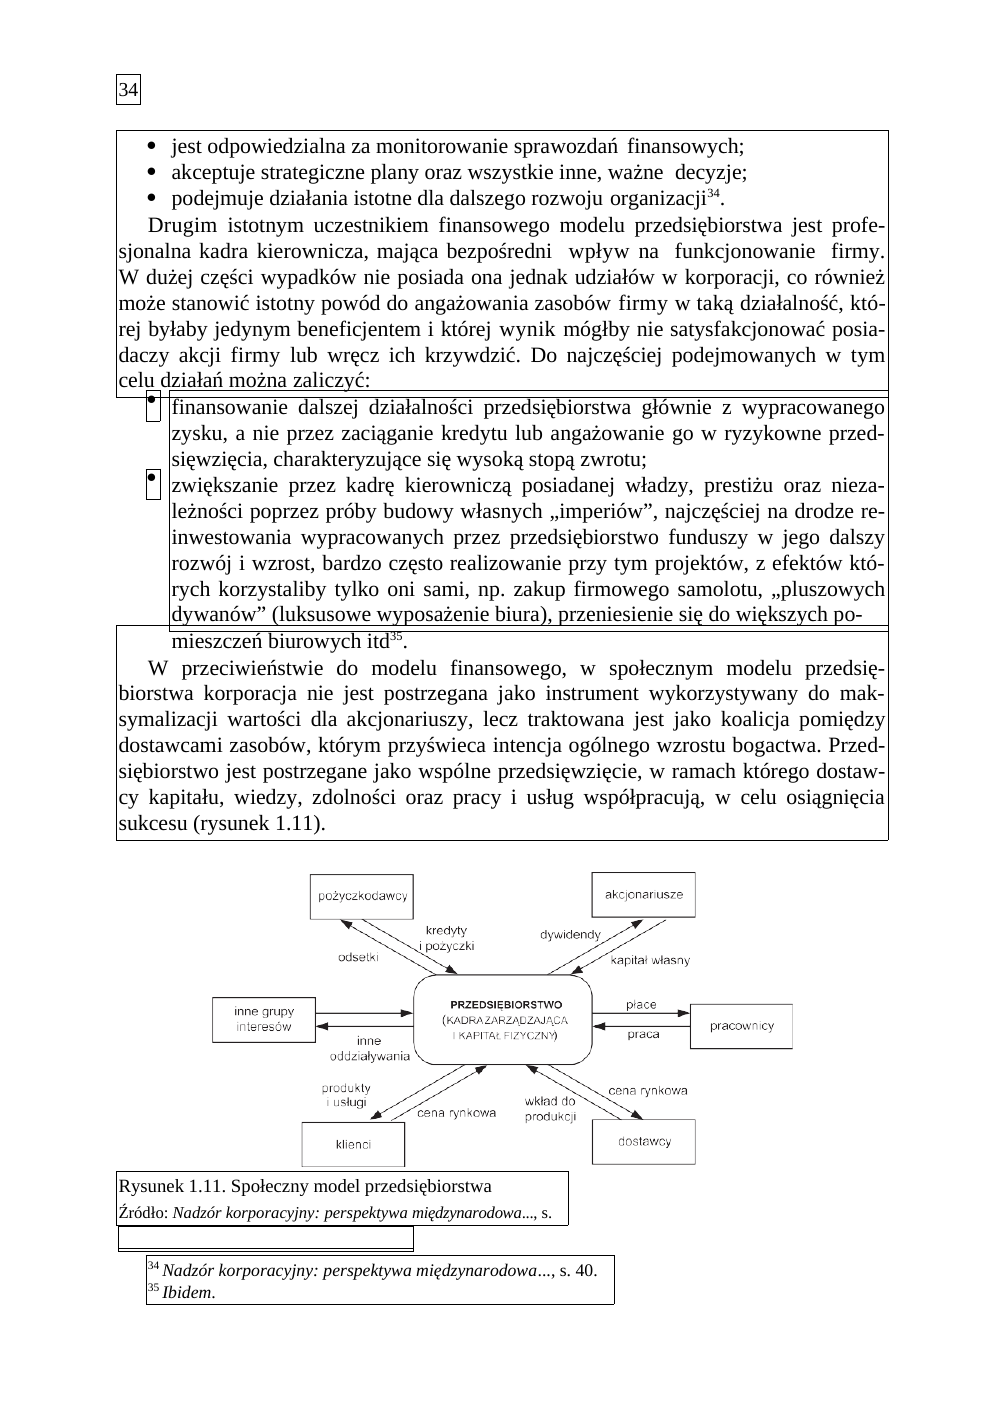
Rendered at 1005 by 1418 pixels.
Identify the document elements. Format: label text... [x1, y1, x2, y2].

list podejmuje działania istotne dla dalszego rozwoju organizacji34. [148, 184, 888, 211]
text Źródło: Nadzór korporacyjny: perspektywa międzynarodowa..., s. 39 [118, 1202, 568, 1225]
text 34 Nadzór korporacyjny: perspektywa międzynarodowa..., s. 40. [148, 1259, 614, 1280]
text  [148, 392, 159, 412]
text  [148, 471, 159, 491]
text 34 [118, 78, 140, 101]
text Rysunek 1.11. Społeczny model przedsiębiorstwa [118, 1174, 568, 1196]
text 35 Ibidem. [148, 1280, 614, 1302]
picture [212, 872, 793, 1167]
text Drugim istotnym uczestnikiem finansowego modelu przedsiębiorstwa jest profe- sjonalna kadra kierownicza, mająca bezpośredni wpływ na funkcjonowanie firmy. W dużej części wypadków nie posiada ona jednak udziałów w korporacji, co również może stanowić istotny powód do angażowania zasobów firmy w taką działalność, któ- rej byłaby jedynym beneficjentem i której wynik mógłby nie satysfakcjonować posia- daczy akcji firmy lub wręcz ich krzywdzić. Do najczęściej podejmowanych w tym celu działań można zaliczyć: [118, 212, 886, 393]
list jest odpowiedzialna za monitorowanie sprawozdań finansowych; [148, 132, 888, 158]
text mieszczeń biurowych itd35. [171, 628, 888, 653]
text finansowanie dalszej działalności przedsiębiorstwa głównie z wypracowanego zysku, a nie przez zaciąganie kredytu lub angażowanie go w ryzykowne przed- sięwzięcia, charakteryzujące się wysoką stopą zwrotu; [171, 394, 886, 471]
text zwiększanie przez kadrę kierowniczą posiadanej władzy, prestiżu oraz nieza- leżności poprzez próby budowy własnych „imperiów”, najczęściej na drodze re- inwestowania wypracowanych przez przedsiębiorstwo funduszy w jego dalszy rozwój i wzrost, bardzo często realizowanie przy tym projektów, z efektów któ- rych korzystaliby tylko oni sami, np. zakup firmowego samolotu, „pluszowych dywanów” (luksusowe wyposażenie biura), przeniesienie się do większych po- [171, 472, 886, 625]
text W przeciwieństwie do modelu finansowego, w społecznym modelu przedsię- biorstwa korporacja nie jest postrzegana jako instrument wykorzystywany do mak- symalizacji wartości dla akcjonariuszy, lecz traktowana jest jako koalicja pomiędzy dostawcami zasobów, którym przyświeca intencja ogólnego wzrostu bogactwa. Przed- siębiorstwo jest postrzegane jako wspólne przedsięwzięcie, w ramach którego dostaw- cy kapitału, wiedzy, zdolności oraz pracy i usług współpracują, w celu osiągnięcia sukcesu (rysunek 1.11). [118, 654, 886, 835]
list akceptuje strategiczne plany oraz wszystkie inne, ważne decyzje; [148, 158, 888, 184]
